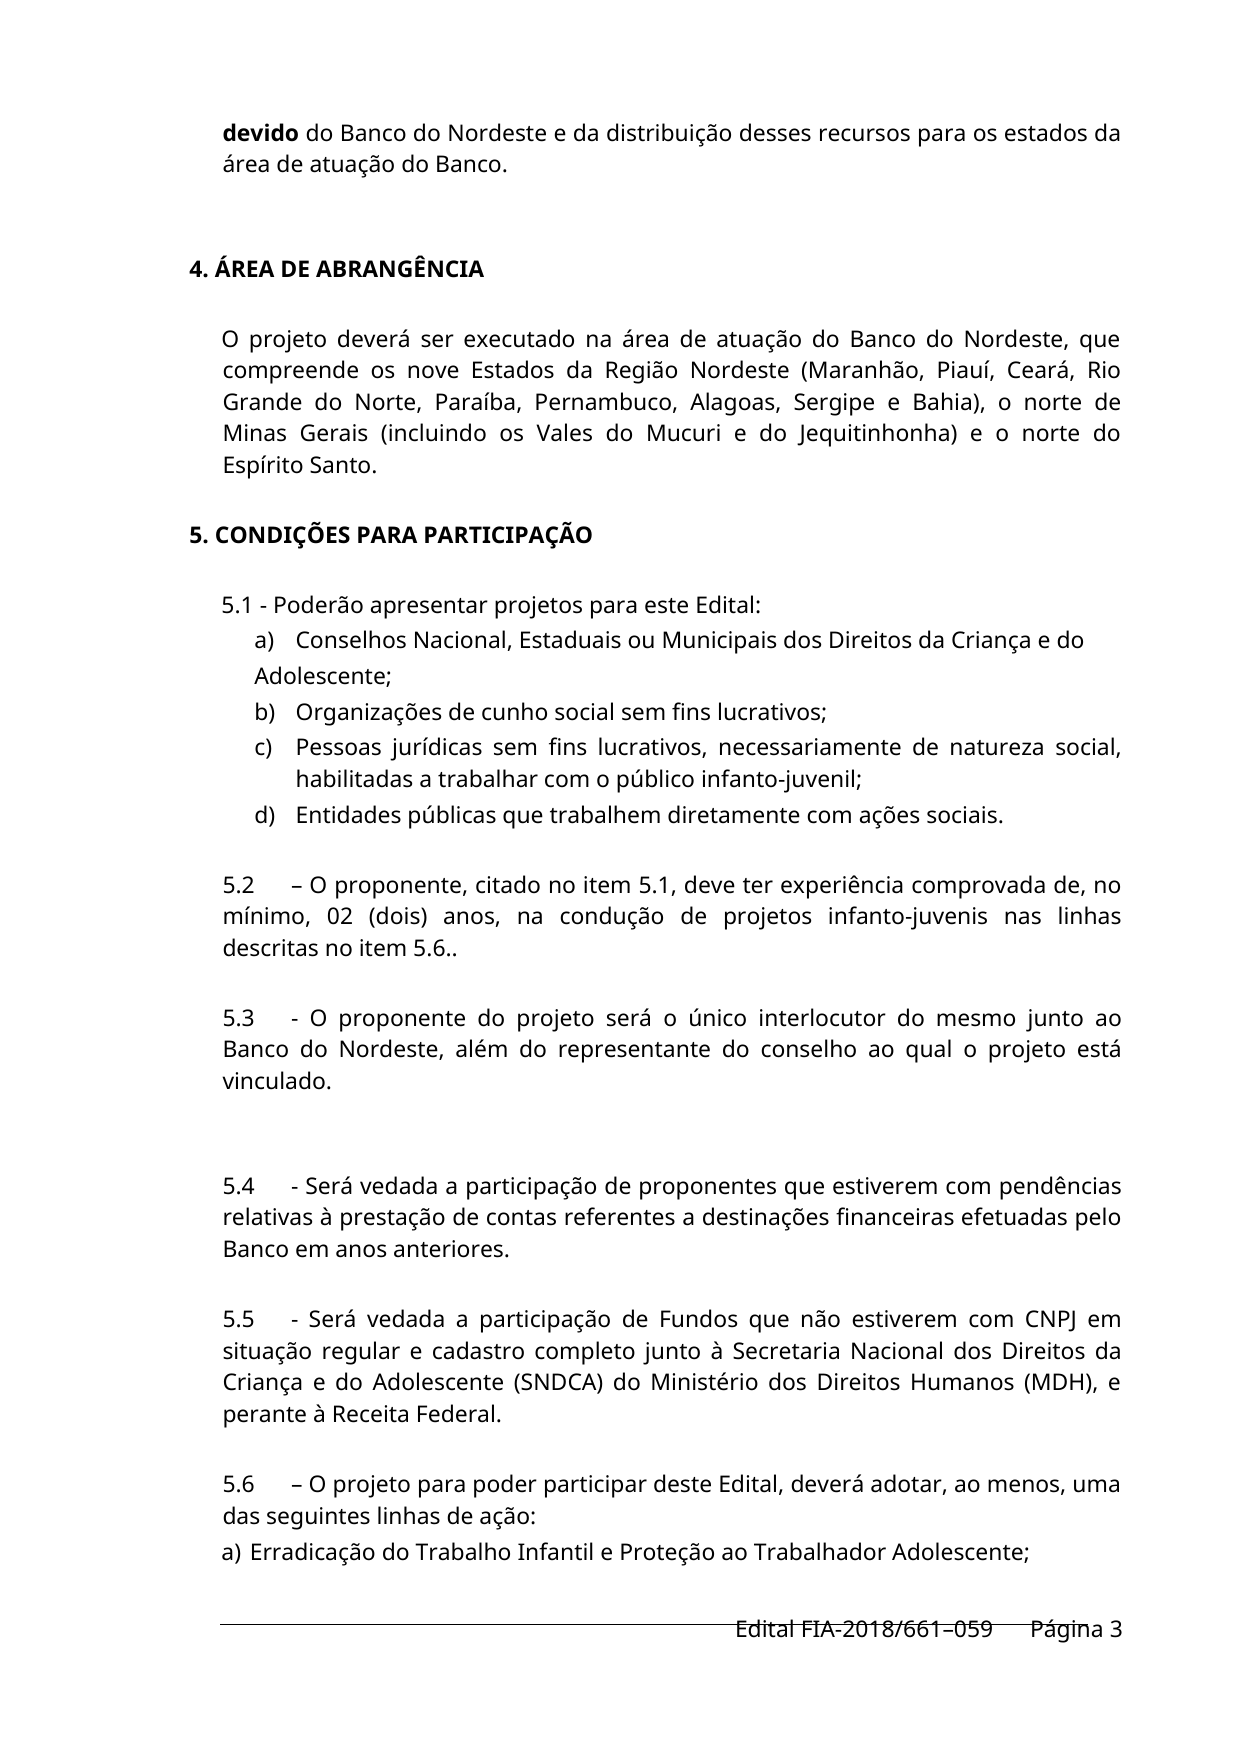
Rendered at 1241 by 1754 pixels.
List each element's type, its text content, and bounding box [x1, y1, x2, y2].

list - Será vedada a participação de Fundos que não estiverem com CNPJ em situação regular e cadastro completo junto à Secretaria Nacional dos Direitos da Criança e do Adolescente (SNDCA) do Ministério dos Direitos Humanos (MDH), e perante à Receita Federal. [222, 1303, 1122, 1429]
list – O projeto para poder participar deste Edital, deverá adotar, ao menos, uma das seguintes linhas de ação: [222, 1468, 1122, 1531]
list – O proponente, citado no item 5.1, deve ter experiência comprovada de, no mínimo, 02 (dois) anos, na condução de projetos infanto-juvenis nas linhas descritas no item 5.6.. [222, 869, 1122, 963]
list - O proponente do projeto será o único interlocutor do mesmo junto ao Banco do Nordeste, além do representante do conselho ao qual o projeto está vinculado. [222, 1002, 1122, 1096]
text devido do Banco do Nordeste e da distribuição desses recursos para os estados da área de atuação do Banco. [221, 117, 1122, 179]
list Erradicação do Trabalho Infantil e Proteção ao Trabalhador Adolescente; [221, 1535, 1122, 1567]
text O projeto deverá ser executado na área de atuação do Banco do Nordeste, que compreende os nove Estados da Região Nordeste (Maranhão, Piauí, Ceará, Rio Grande do Norte, Paraíba, Pernambuco, Alagoas, Sergipe e Bahia), o norte de Minas Gerais (incluindo os Vales do Mucuri e do Jequitinhonha) e o norte do Espírito Santo. [221, 323, 1122, 480]
text 5.1 - Poderão apresentar projetos para este Edital: [221, 589, 1122, 620]
subtitle 5. CONDIÇÕES PARA PARTICIPAÇÃO [189, 519, 1124, 550]
text Adolescente; [254, 660, 1122, 691]
list Entidades públicas que trabalhem diretamente com ações sociais. [254, 798, 1122, 830]
subtitle 4. ÁREA DE ABRANGÊNCIA [189, 253, 1124, 284]
list Organizações de cunho social sem fins lucrativos; [254, 696, 1122, 727]
list Pessoas jurídicas sem fins lucrativos, necessariamente de natureza social, habilitadas a trabalhar com o público infanto-juvenil; [254, 731, 1122, 794]
list - Será vedada a participação de proponentes que estiverem com pendências relativas à prestação de contas referentes a destinações financeiras efetuadas pelo Banco em anos anteriores. [222, 1170, 1122, 1264]
list Conselhos Nacional, Estaduais ou Municipais dos Direitos da Criança e do [254, 624, 1122, 656]
